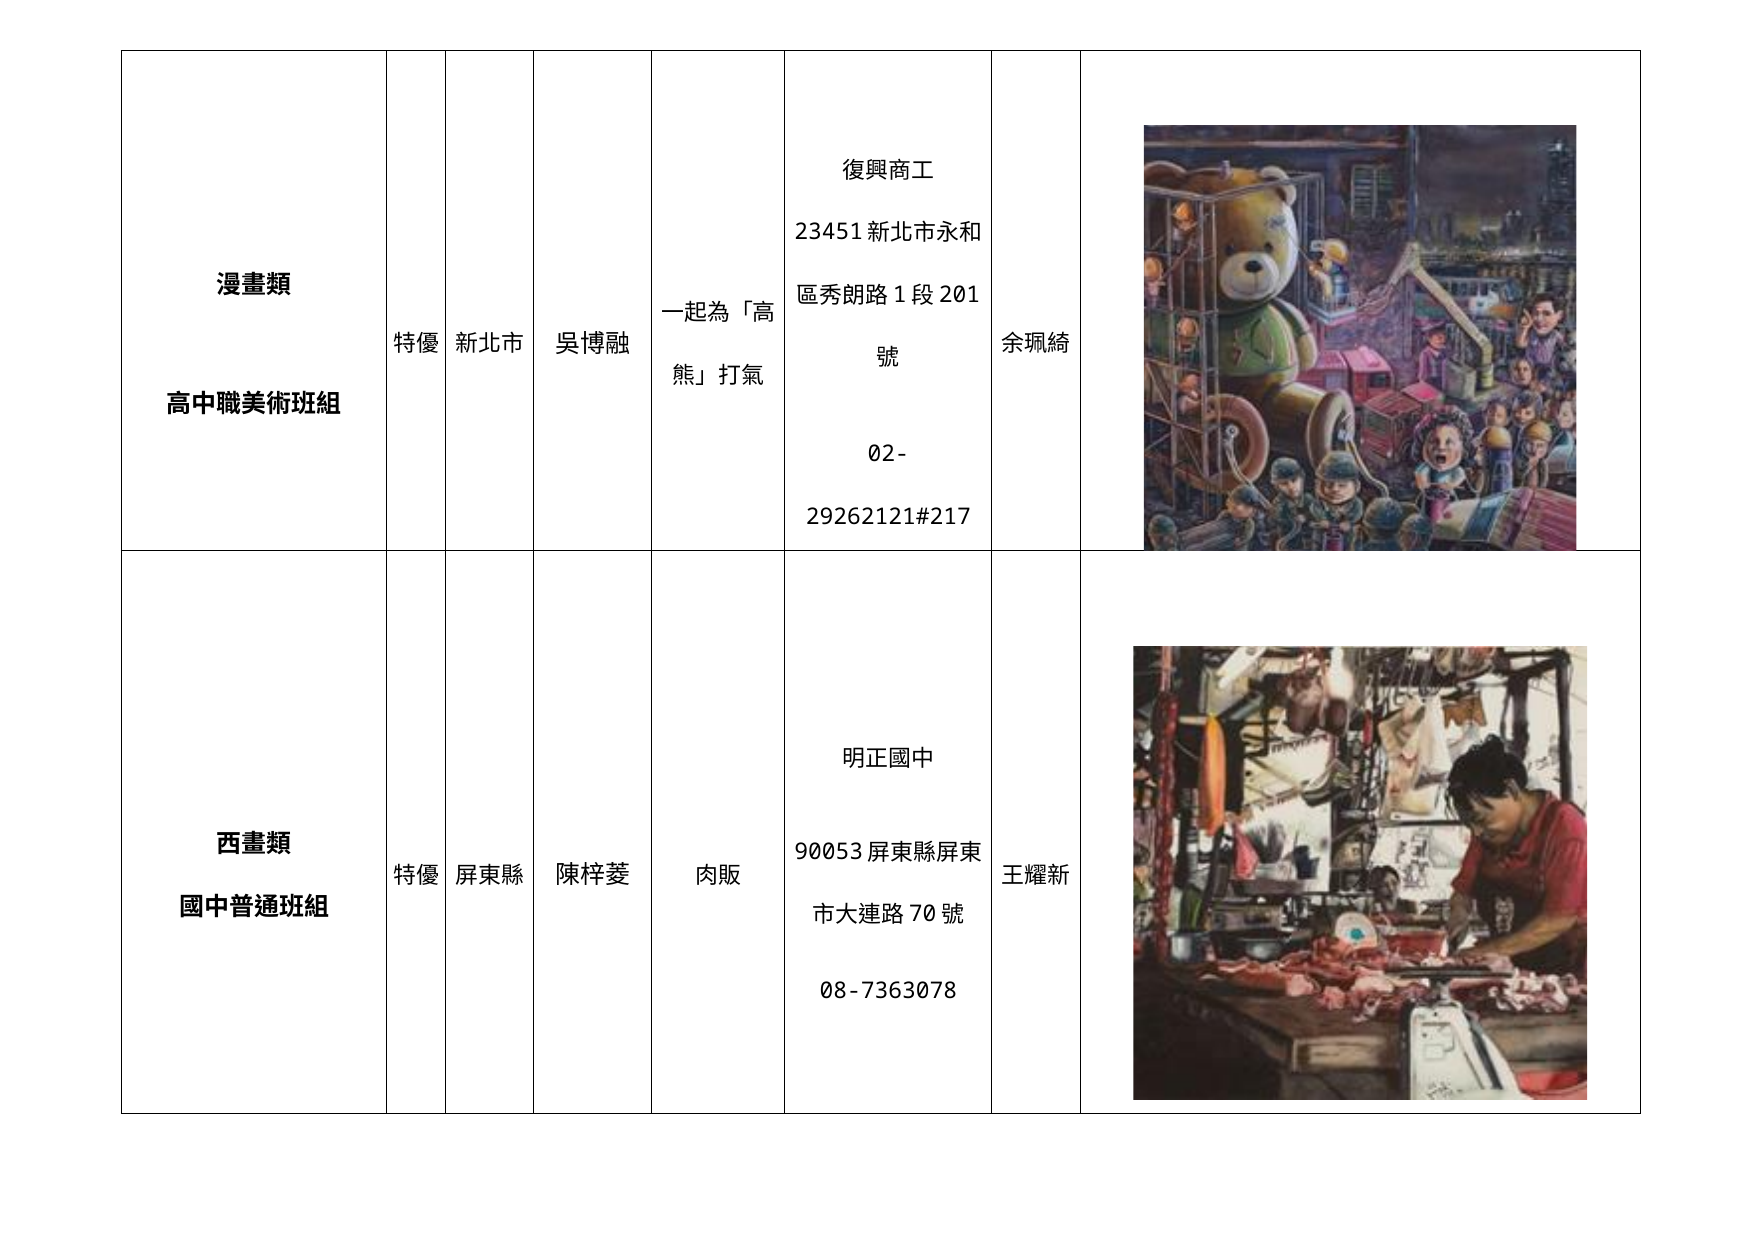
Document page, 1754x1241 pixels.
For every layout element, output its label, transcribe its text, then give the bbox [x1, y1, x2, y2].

table_cell [1081, 51, 1640, 550]
table_cell 一起為「高熊」打氣 [652, 51, 784, 550]
table_cell 吳博融 [534, 51, 651, 550]
table_cell 特優 [387, 51, 445, 550]
table_cell 新北市 [446, 51, 533, 550]
table_cell [1081, 551, 1640, 1113]
table_cell 屏東縣 [446, 551, 533, 1113]
table_cell 肉販 [652, 551, 784, 1113]
table_cell 復興商工 23451新北市永和區秀朗路1段201號 02-29262121#217 [785, 51, 991, 550]
table_cell 西畫類 國中普通班組 [122, 551, 386, 1113]
table_cell 明正國中 90053屏東縣屏東市大連路70號 08-7363078 [785, 551, 991, 1113]
table_cell 特優 [387, 551, 445, 1113]
table_cell 陳梓菱 [534, 551, 651, 1113]
table_cell 漫畫類 高中職美術班組 [122, 51, 386, 550]
table_cell 王耀新 [992, 551, 1080, 1113]
table_cell 余珮綺 [992, 51, 1080, 550]
